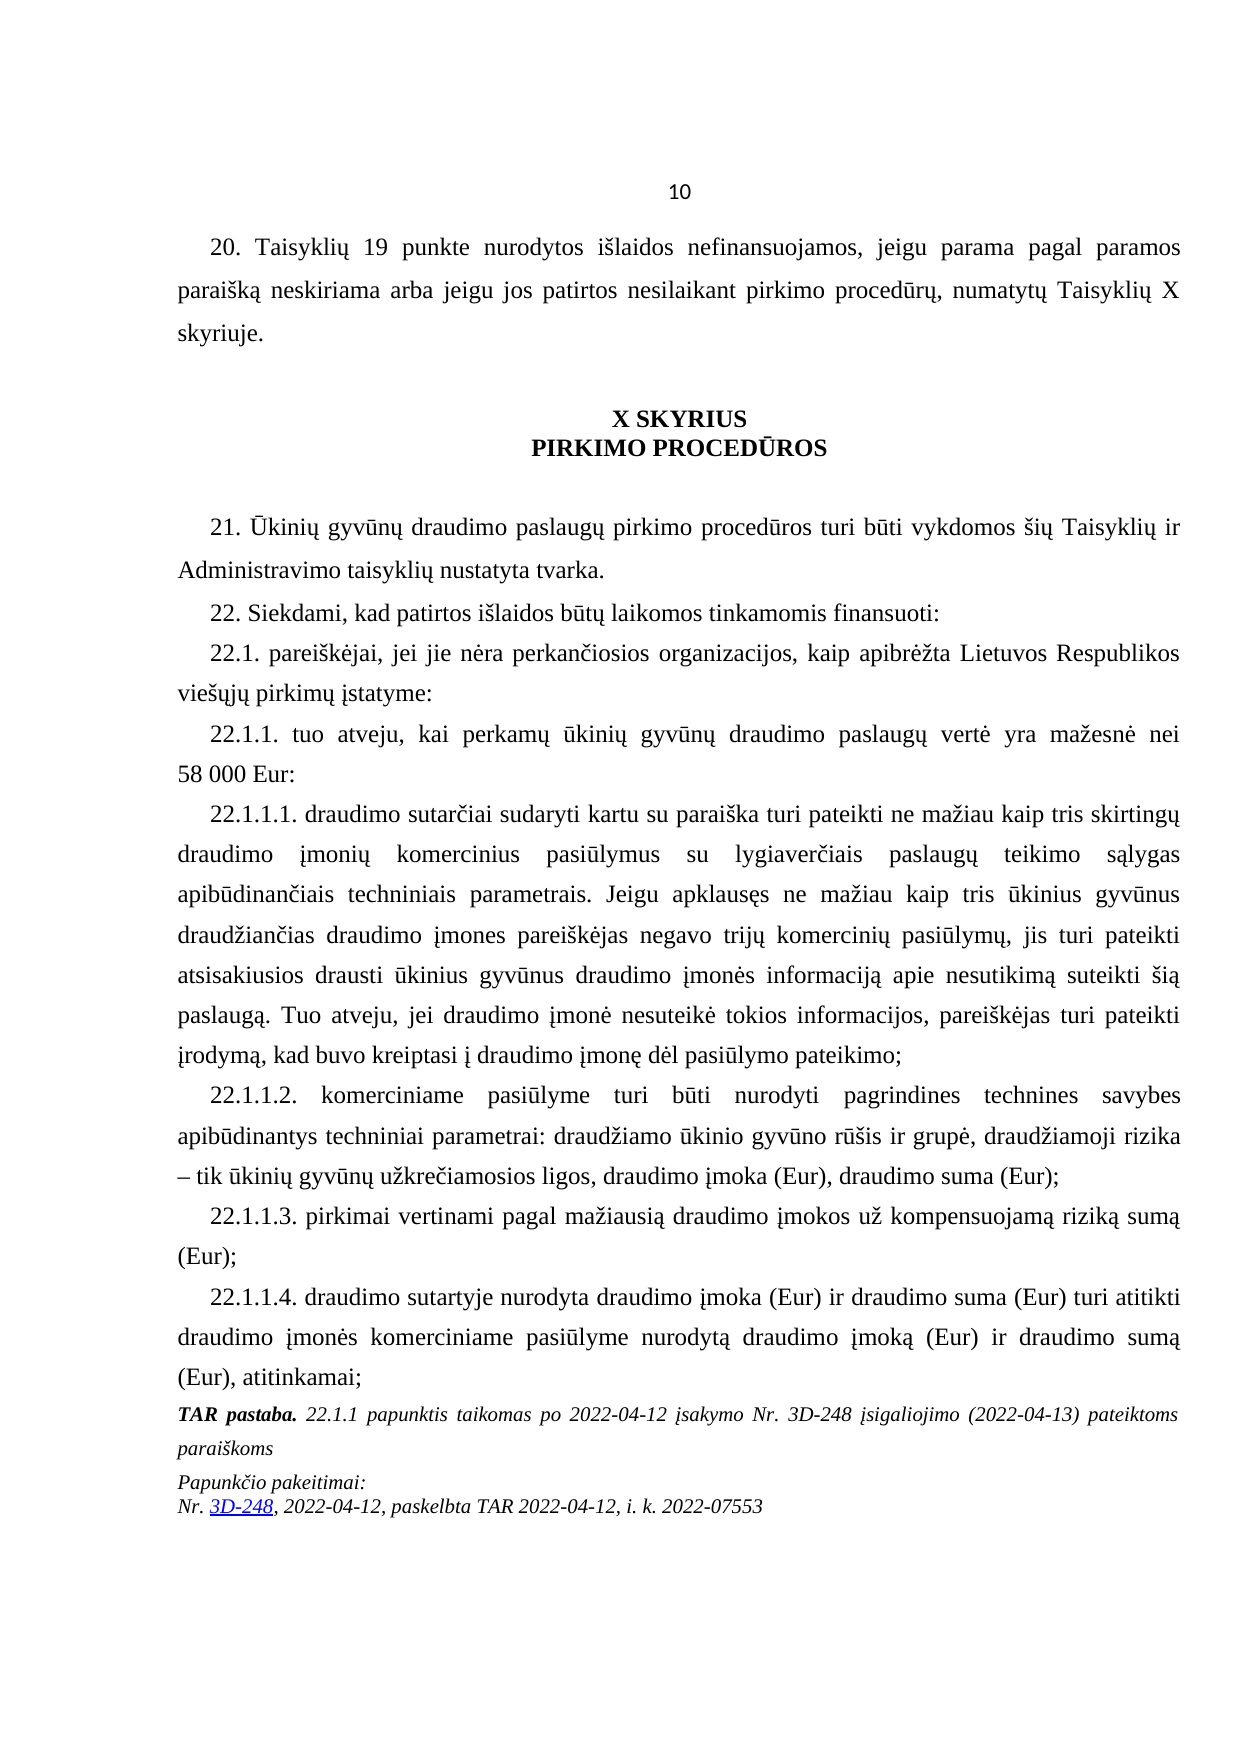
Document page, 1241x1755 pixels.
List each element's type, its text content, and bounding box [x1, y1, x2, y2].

text x SKYRIUS [177, 404, 1181, 433]
text 22.1. pareiškėjai, jei jie nėra perkančiosios organizacijos, kaip apibrėžta Lietuvos Respublikos viešųjų pirkimų įstatyme: [177, 638, 1181, 707]
text 21. Ūkinių gyvūnų draudimo paslaugų pirkimo procedūros turi būti vykdomos šių Taisyklių ir Administravimo taisyklių nustatyta tvarka. [177, 512, 1181, 584]
text 22.1.1.3. pirkimai vertinami pagal mažiausią draudimo įmokos už kompensuojamą riziką sumą (Eur); [177, 1201, 1181, 1270]
text 22. Siekdami, kad patirtos išlaidos būtų laikomos tinkamomis finansuoti: [177, 598, 1181, 627]
text TAR pastaba. 22.1.1 papunktis taikomas po 2022-04-12 įsakymo Nr. 3D-248 įsigaliojimo (2022-04-13) pateiktoms paraiškoms [177, 1402, 1181, 1460]
text Nr. 3D-248, 2022-04-12, paskelbta TAR 2022-04-12, i. k. 2022-07553 [177, 1494, 1181, 1518]
text 22.1.1. tuo atveju, kai perkamų ūkinių gyvūnų draudimo paslaugų vertė yra mažesnė nei 58 000 Eur: [177, 719, 1181, 788]
text PIRKIMO PROCEDŪROS [177, 433, 1181, 462]
text 20. Taisyklių 19 punkte nurodytos išlaidos nefinansuojamos, jeigu parama pagal paramos paraišką neskiriama arba jeigu jos patirtos nesilaikant pirkimo procedūrų, numatytų Taisyklių X skyriuje. [177, 232, 1181, 347]
text Papunkčio pakeitimai: [177, 1469, 1181, 1494]
text 22.1.1.4. draudimo sutartyje nurodyta draudimo įmoka (Eur) ir draudimo suma (Eur) turi atitikti draudimo įmonės komerciniame pasiūlyme nurodytą draudimo įmoką (Eur) ir draudimo sumą (Eur), atitinkamai; [177, 1282, 1181, 1391]
text 22.1.1.2. komerciniame pasiūlyme turi būti nurodyti pagrindines technines savybes apibūdinantys techniniai parametrai: draudžiamo ūkinio gyvūno rūšis ir grupė, draudžiamoji rizika – tik ūkinių gyvūnų užkrečiamosios ligos, draudimo įmoka (Eur), draudimo suma (Eur); [177, 1081, 1181, 1190]
text 22.1.1.1. draudimo sutarčiai sudaryti kartu su paraiška turi pateikti ne mažiau kaip tris skirtingų draudimo įmonių komercinius pasiūlymus su lygiaverčiais paslaugų teikimo sąlygas apibūdinančiais techniniais parametrais. Jeigu apklausęs ne mažiau kaip tris ūkinius gyvūnus draudžiančias draudimo įmones pareiškėjas negavo trijų komercinių pasiūlymų, jis turi pateikti atsisakiusios drausti ūkinius gyvūnus draudimo įmonės informaciją apie nesutikimą suteikti šią paslaugą. Tuo atveju, jei draudimo įmonė nesuteikė tokios informacijos, pareiškėjas turi pateikti įrodymą, kad buvo kreiptasi į draudimo įmonę dėl pasiūlymo pateikimo; [177, 799, 1181, 1069]
